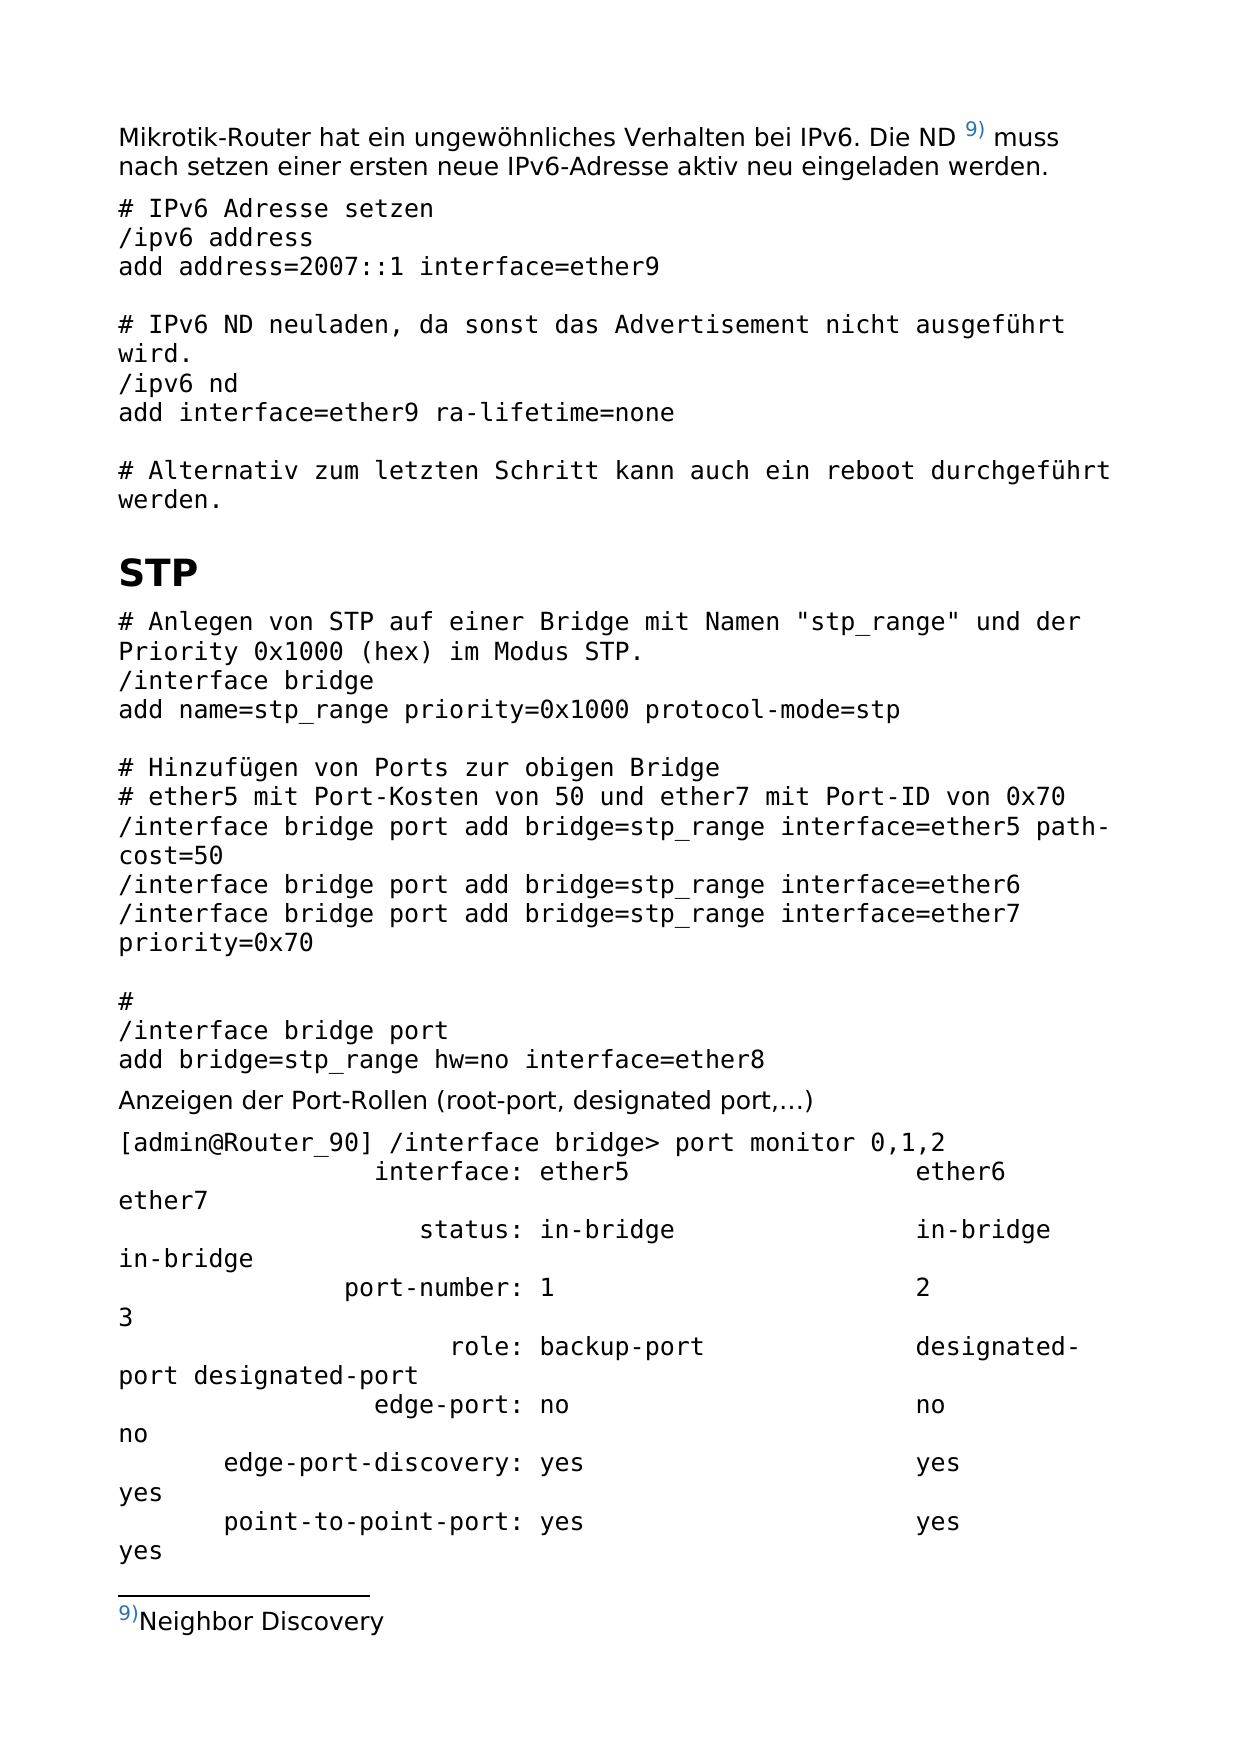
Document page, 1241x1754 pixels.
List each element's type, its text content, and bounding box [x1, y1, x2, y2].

text Anzeigen der Port-Rollen (root-port, designated port,…) [118, 1086, 1122, 1115]
text # Anlegen von STP auf einer Bridge mit Namen "stp_range" und der Priority 0x1000 (hex) im Modus STP. /interface bridge add name=stp_range priority=0x1000 protocol-mode=stp # Hinzufügen von Ports zur obigen Bridge # ether5 mit Port-Kosten von 50 und ether7 mit Port-ID von 0x70 /interface bridge port add bridge=stp_range interface=ether5 path-cost=50 /interface bridge port add bridge=stp_range interface=ether6 /interface bridge port add bridge=stp_range interface=ether7 priority=0x70 # /interface bridge port add bridge=stp_range hw=no interface=ether8 [118, 608, 1122, 1074]
text Mikrotik-Router hat ein ungewöhnliches Verhalten bei IPv6. Die ND muss nach setzen einer ersten neue IPv6-Adresse aktiv neu eingeladen werden. [118, 118, 1122, 181]
text # IPv6 Adresse setzen /ipv6 address add address=2007::1 interface=ether9 # IPv6 ND neuladen, da sonst das Advertisement nicht ausgeführt wird. /ipv6 nd add interface=ether9 ra-lifetime=none # Alternativ zum letzten Schritt kann auch ein reboot durchgeführt werden. [118, 194, 1122, 515]
text [admin@Router_90] /interface bridge> port monitor 0,1,2 interface: ether5 ether6 ether7 status: in-bridge in-bridge in-bridge port-number: 1 2 3 role: backup-port designated-port designated-port edge-port: no no no edge-port-discovery: yes yes yes point-to-point-port: yes yes yes [118, 1128, 1122, 1565]
subtitle STP [118, 551, 1122, 595]
text Neighbor Discovery [118, 1602, 1122, 1636]
